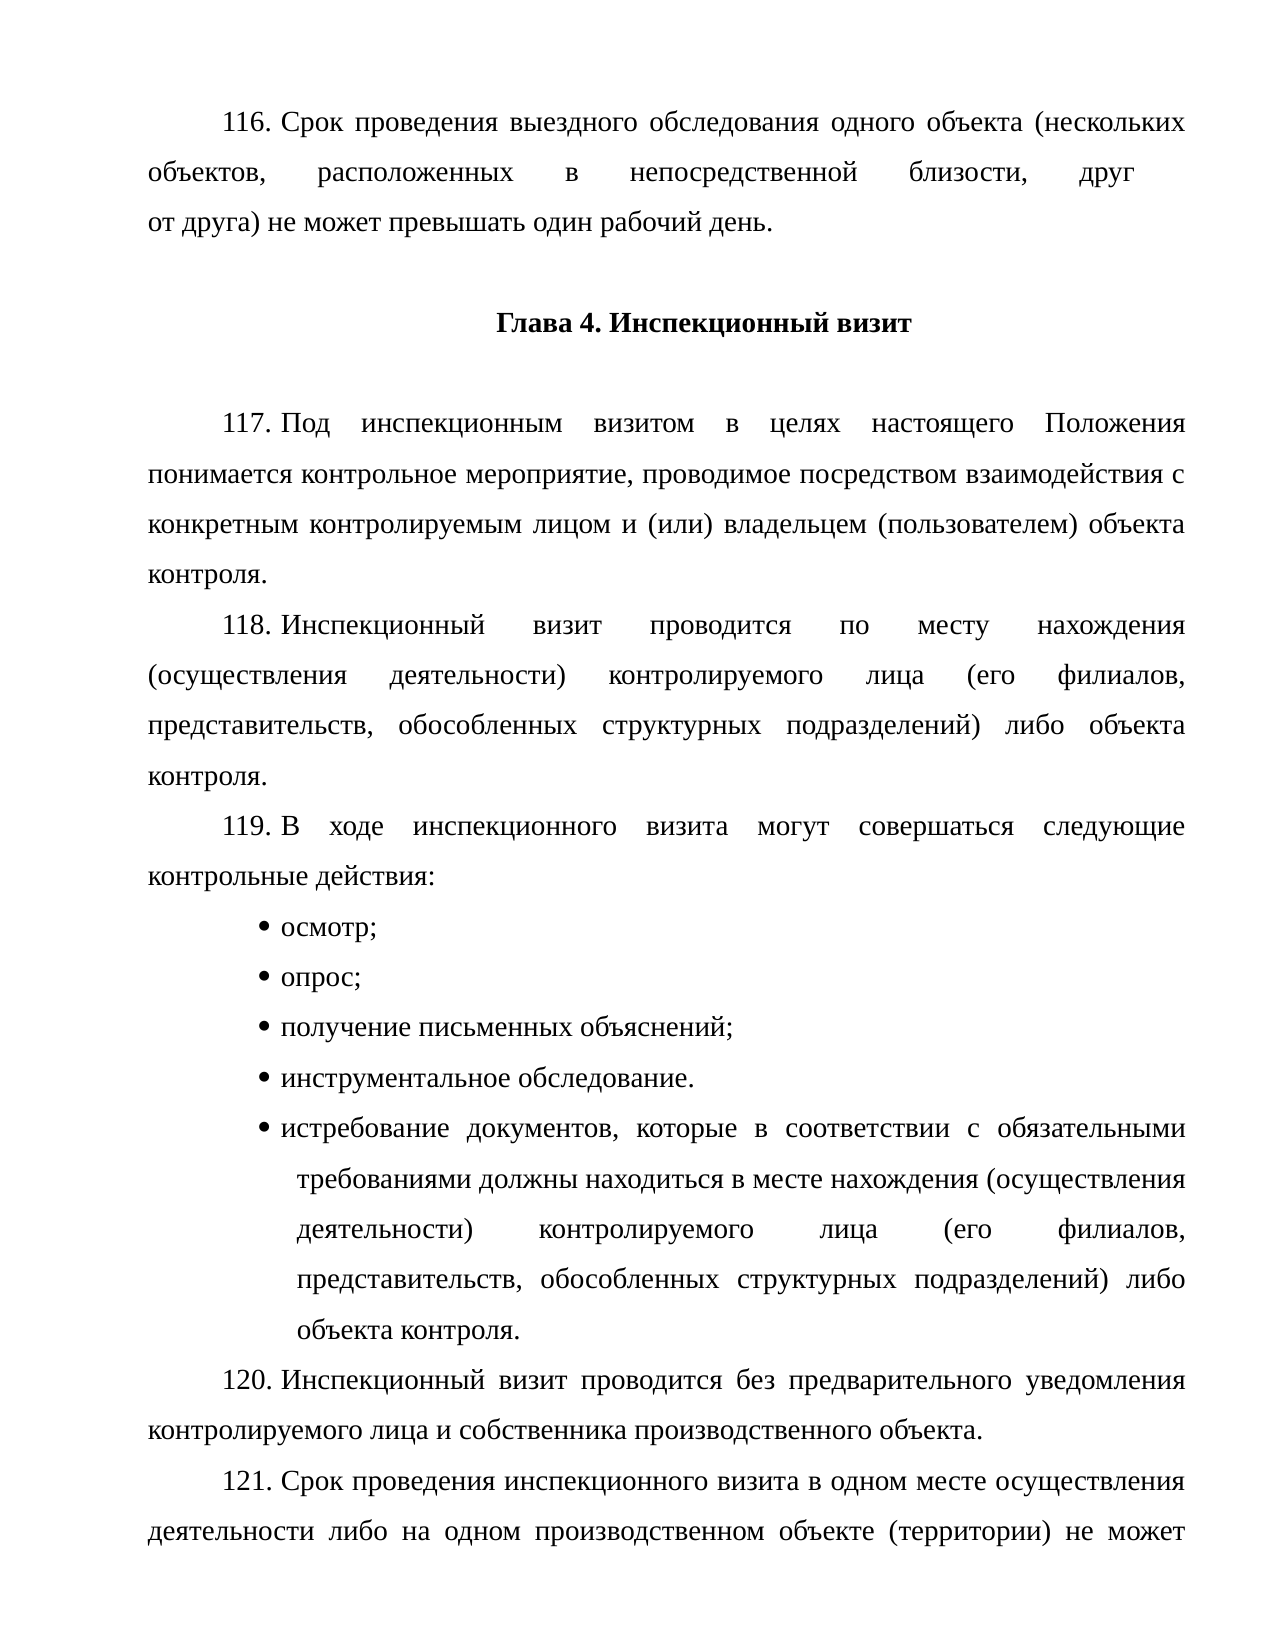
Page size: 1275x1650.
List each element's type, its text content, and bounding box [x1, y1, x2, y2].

list В ходе инспекционного визита могут совершаться следующие контрольные действия: [148, 808, 1186, 892]
list Под инспекционным визитом в целях настоящего Положения понимается контрольное мероприятие, проводимое посредством взаимодействия с конкретным контролируемым лицом и (или) владельцем (пользователем) объекта контроля. [148, 406, 1186, 590]
list Инспекционный визит проводится по месту нахождения (осуществления деятельности) контролируемого лица (его филиалов, представительств, обособленных структурных подразделений) либо объекта контроля. [148, 607, 1186, 791]
list инструментальное обследование. [259, 1060, 1186, 1094]
text Глава 4. Инспекционный визит [148, 305, 1186, 338]
list осмотр; [259, 909, 1186, 942]
list Срок проведения выездного обследования одного объекта (нескольких объектов, расположенных в непосредственной близости, друг от друга) не может превышать один рабочий день. [148, 104, 1186, 238]
list истребование документов, которые в соответствии с обязательными требованиями должны находиться в месте нахождения (осуществления деятельности) контролируемого лица (его филиалов, представительств, обособленных структурных подразделений) либо объекта контроля. [259, 1110, 1186, 1345]
list опрос; [259, 959, 1186, 993]
list Инспекционный визит проводится без предварительного уведомления контролируемого лица и собственника производственного объекта. [148, 1362, 1186, 1446]
list получение письменных объяснений; [259, 1009, 1186, 1043]
list Срок проведения инспекционного визита в одном месте осуществления деятельности либо на одном производственном объекте (территории) не может [148, 1463, 1186, 1547]
